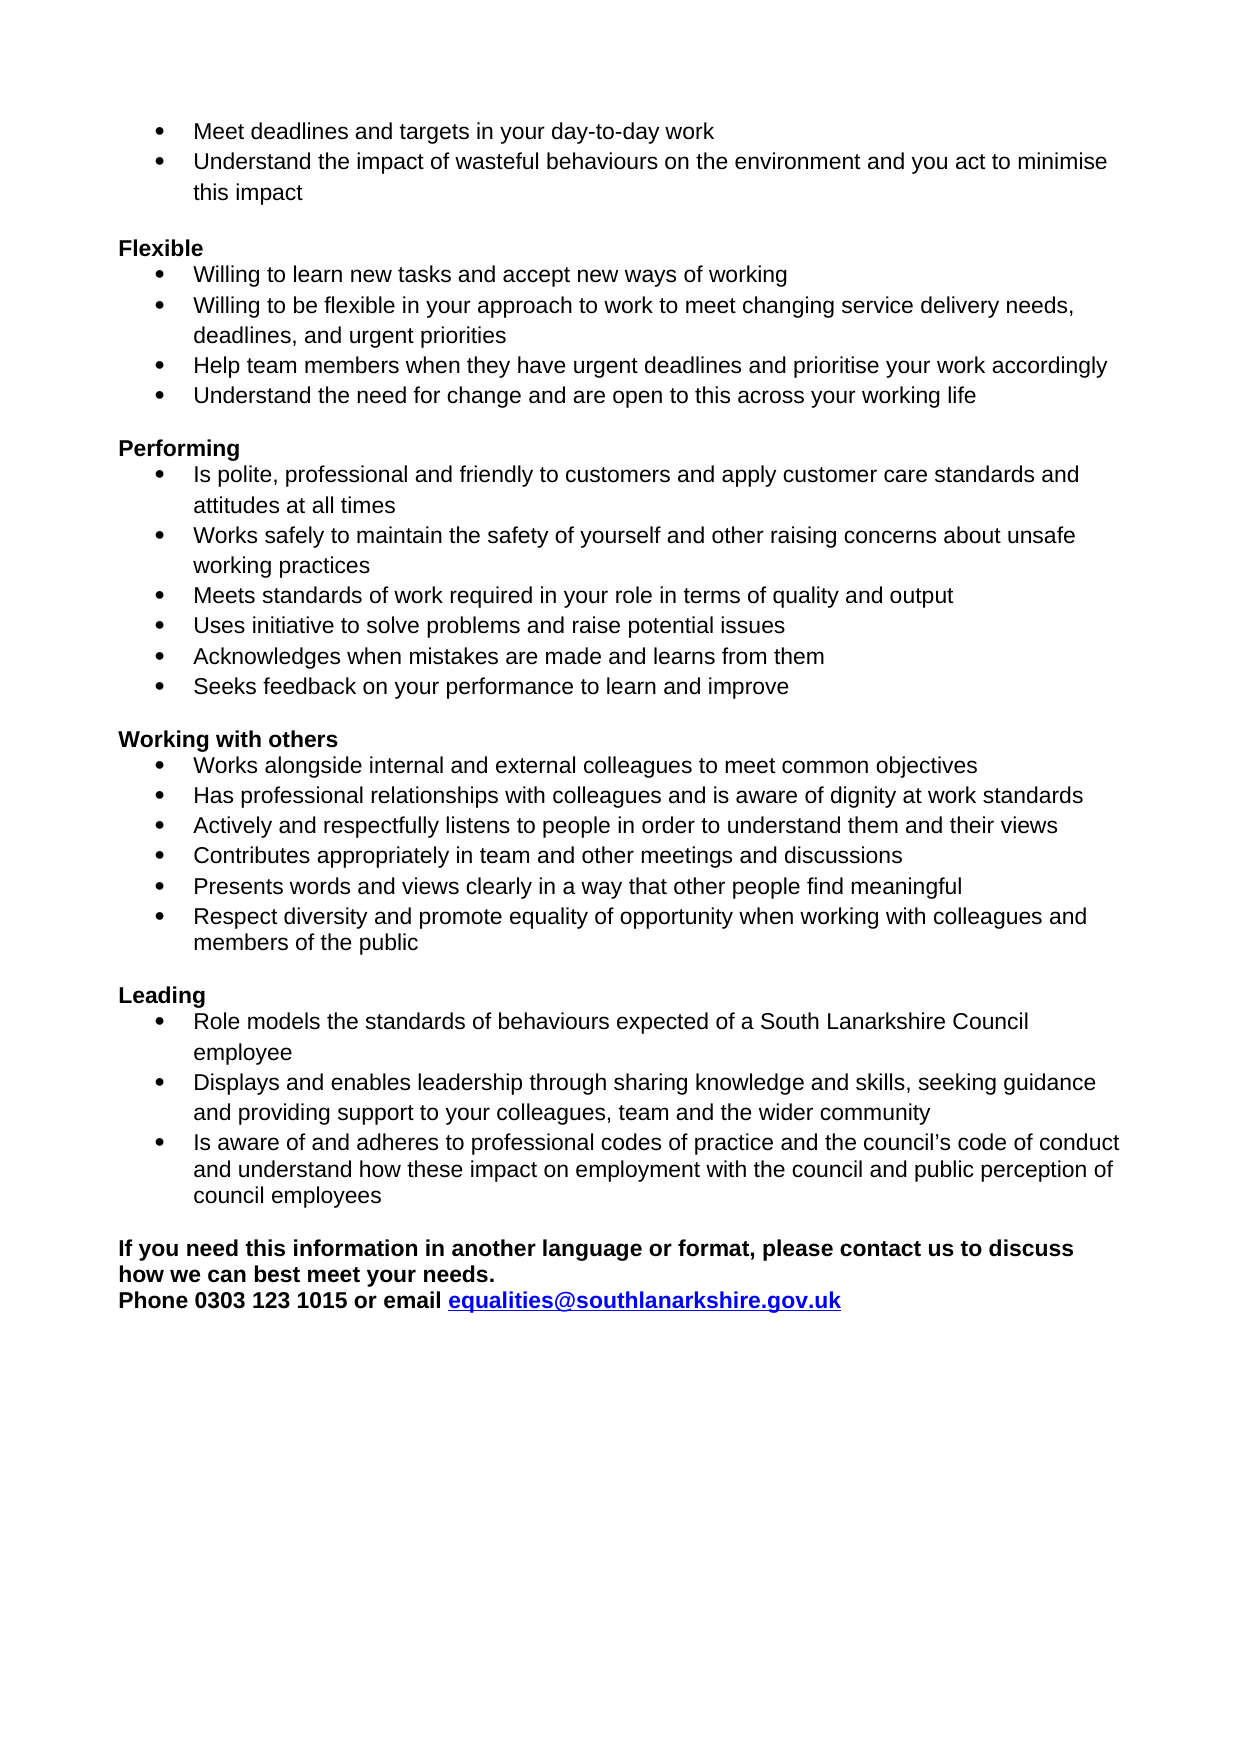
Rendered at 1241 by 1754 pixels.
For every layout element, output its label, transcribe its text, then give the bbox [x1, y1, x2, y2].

list Meet deadlines and targets in your day-to-day work [156, 118, 1122, 144]
list Is aware of and adheres to professional codes of practice and the council’s code of conduct and understand how these impact on employment with the council and public perception of council employees [156, 1129, 1122, 1208]
list Displays and enables leadership through sharing knowledge and skills, seeking guidance and providing support to your colleagues, team and the wider community [156, 1069, 1122, 1125]
list Meets standards of work required in your role in terms of quality and output [156, 582, 1122, 608]
list Help team members when they have urgent deadlines and prioritise your work accordingly [156, 352, 1122, 378]
list Actively and respectfully listens to people in order to understand them and their views [156, 812, 1122, 839]
list Respect diversity and promote equality of opportunity when working with colleagues and members of the public [156, 903, 1122, 956]
text If you need this information in another language or format, please contact us to discuss how we can best meet your needs. [118, 1234, 1122, 1287]
list Has professional relationships with colleagues and is aware of dignity at work standards [156, 782, 1122, 808]
text Leading [118, 982, 1122, 1008]
list Understand the need for change and are open to this across your working life [156, 382, 1122, 409]
list Is polite, professional and friendly to customers and apply customer care standards and attitudes at all times [156, 461, 1122, 518]
list Uses initiative to solve problems and raise potential issues [156, 612, 1122, 639]
list Works safely to maintain the safety of yourself and other raising concerns about unsafe working practices [156, 522, 1122, 578]
text Phone 0303 123 1015 or email equalities@southlanarkshire.gov.uk [118, 1287, 1122, 1314]
list Works alongside internal and external colleagues to meet common objectives [156, 752, 1122, 778]
text Performing [118, 435, 1122, 461]
list Presents words and views clearly in a way that other people find meaningful [156, 873, 1122, 899]
list Willing to learn new tasks and accept new ways of working [156, 261, 1122, 288]
text Working with others [118, 726, 1122, 752]
list Understand the impact of wasteful behaviours on the environment and you act to minimise this impact [156, 148, 1122, 205]
list Acknowledges when mistakes are made and learns from them [156, 643, 1122, 669]
text Flexible [118, 235, 1122, 261]
list Contributes appropriately in team and other meetings and discussions [156, 842, 1122, 869]
list Willing to be flexible in your approach to work to meet changing service delivery needs, deadlines, and urgent priorities [156, 292, 1122, 348]
list Role models the standards of behaviours expected of a South Lanarkshire Council employee [156, 1008, 1122, 1065]
list Seeks feedback on your performance to learn and improve [156, 673, 1122, 699]
